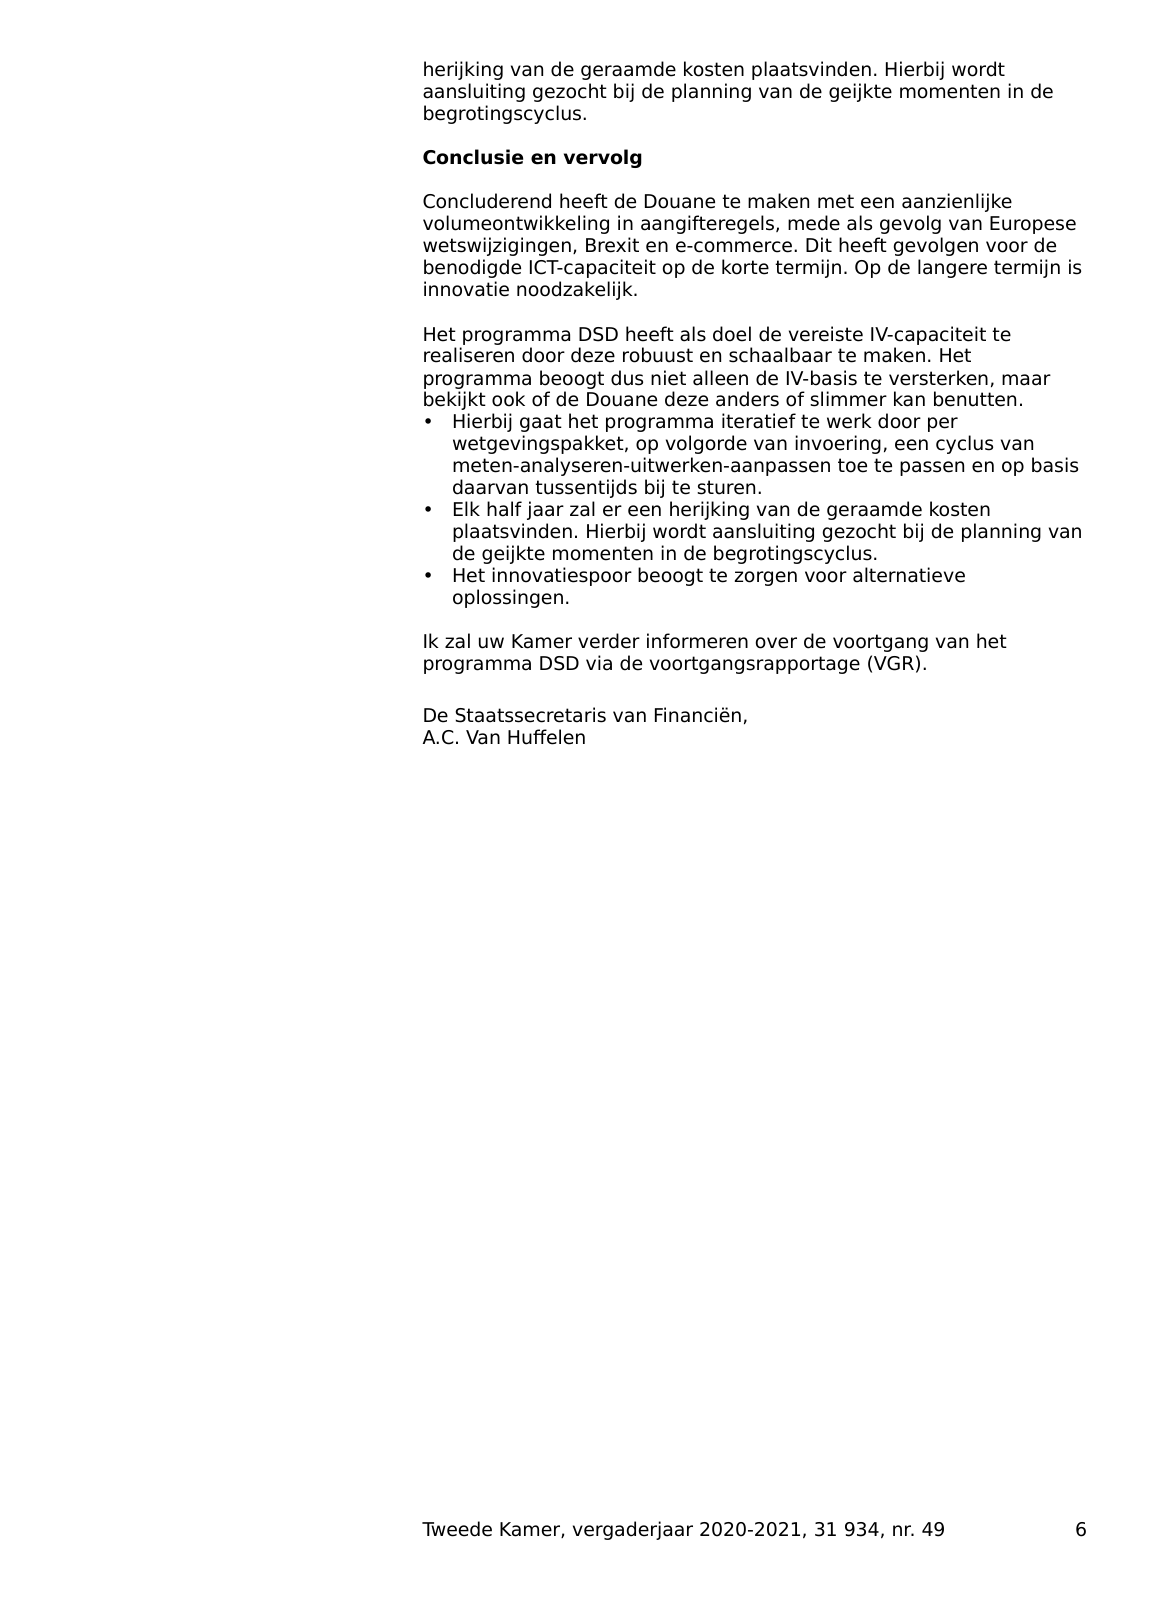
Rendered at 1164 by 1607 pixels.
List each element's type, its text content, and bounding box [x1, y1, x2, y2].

text • Het innovatiespoor beoogt te zorgen voor alternatieve oplossingen. [422, 565, 1087, 609]
text Het programma DSD heeft als doel de vereiste IV-capaciteit te realiseren door deze robuust en schaalbaar te maken. Het programma beoogt dus niet alleen de IV-basis te versterken, maar bekijkt ook of de Douane deze anders of slimmer kan benutten. [422, 323, 1087, 411]
text • Elk half jaar zal er een herijking van de geraamde kosten plaatsvinden. Hierbij wordt aansluiting gezocht bij de planning van de geijkte momenten in de begrotingscyclus. [422, 499, 1087, 565]
text • Hierbij gaat het programma iteratief te werk door per wetgevingspakket, op volgorde van invoering, een cyclus van meten-analyseren-uitwerken-aanpassen toe te passen en op basis daarvan tussentijds bij te sturen. [422, 411, 1087, 499]
text herijking van de geraamde kosten plaatsvinden. Hierbij wordt aansluiting gezocht bij de planning van de geijkte momenten in de begrotingscyclus. [422, 59, 1087, 125]
text Concluderend heeft de Douane te maken met een aanzienlijke volumeontwikkeling in aangifteregels, mede als gevolg van Europese wetswijzigingen, Brexit en e-commerce. Dit heeft gevolgen voor de benodigde ICT-capaciteit op de korte termijn. Op de langere termijn is innovatie noodzakelijk. [422, 191, 1087, 301]
text De Staatssecretaris van Financiën, A.C. Van Huffelen [422, 705, 1087, 749]
text Ik zal uw Kamer verder informeren over de voortgang van het programma DSD via de voortgangsrapportage (VGR). [422, 631, 1087, 675]
subtitle Conclusie en vervolg [422, 147, 1087, 169]
